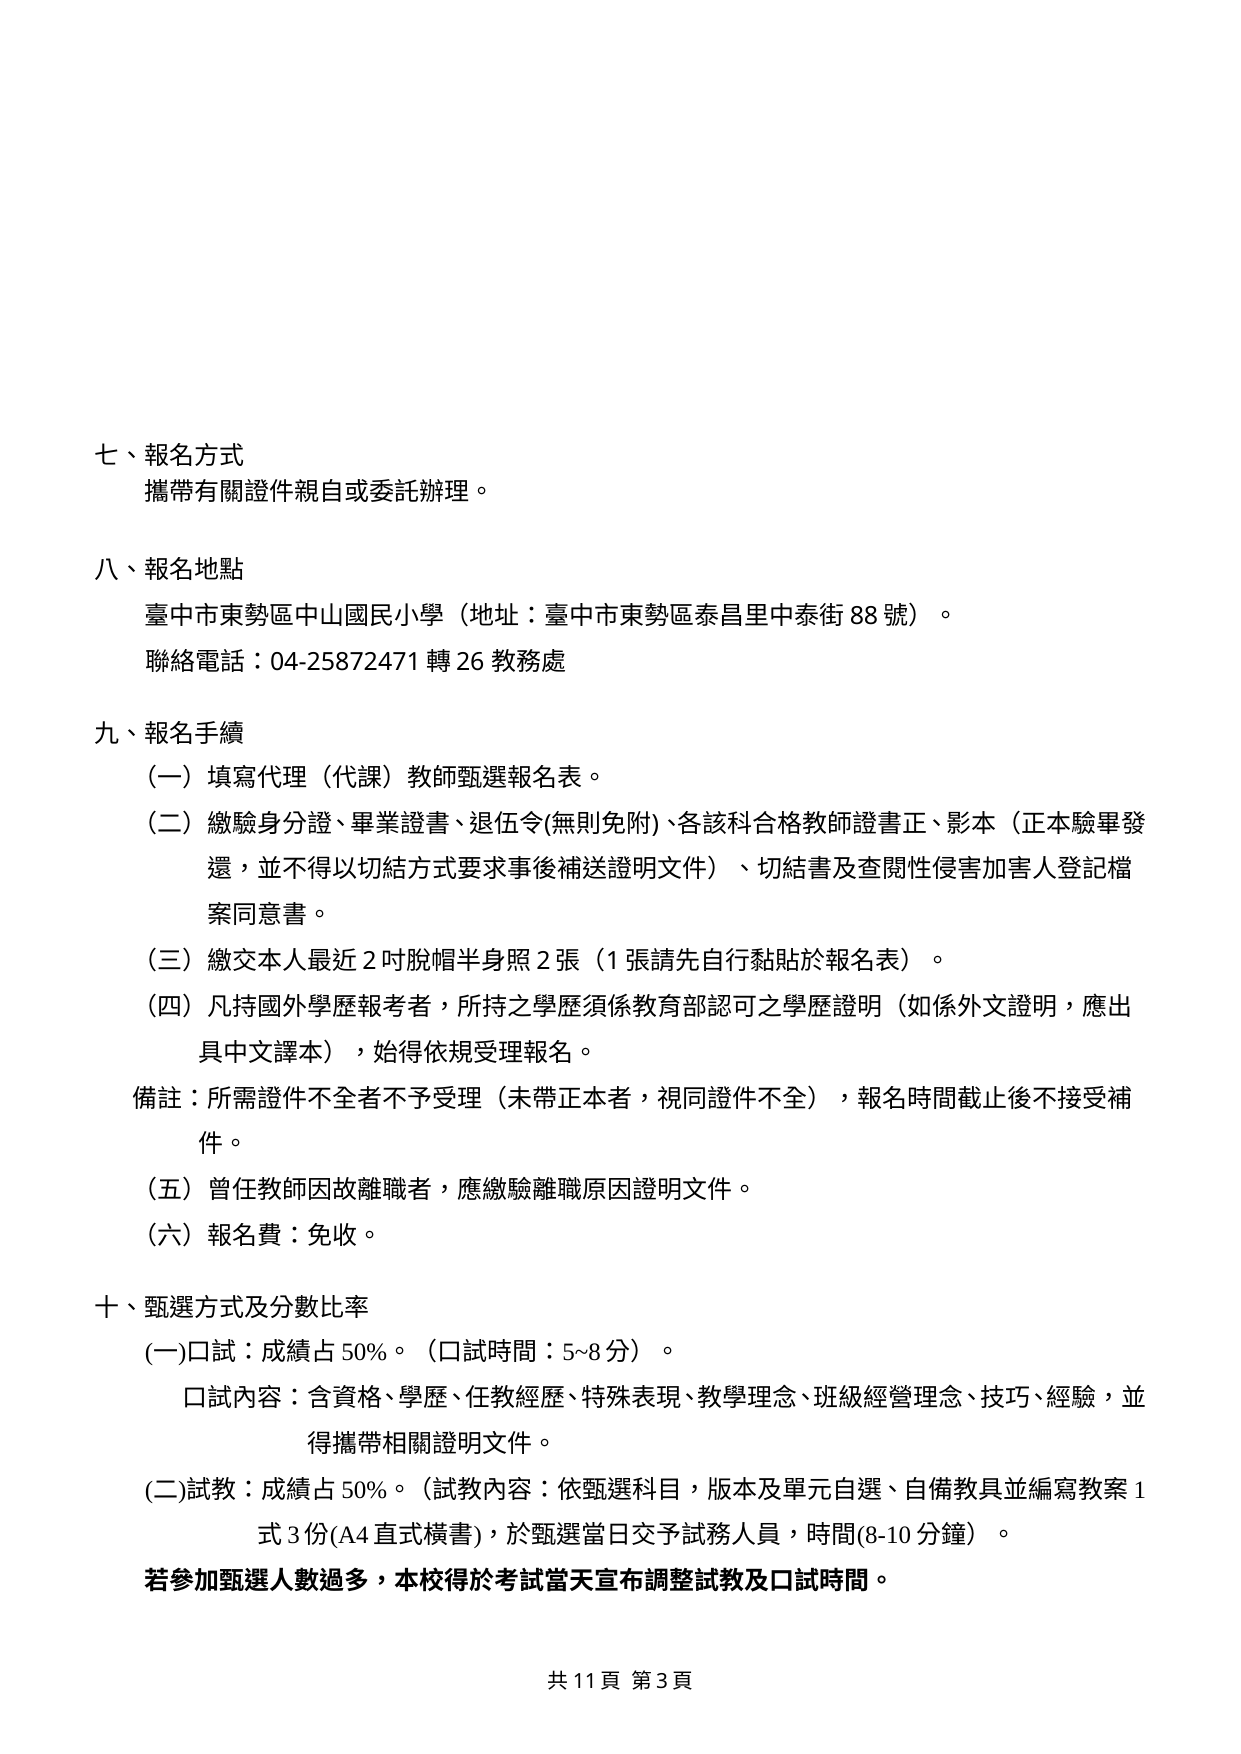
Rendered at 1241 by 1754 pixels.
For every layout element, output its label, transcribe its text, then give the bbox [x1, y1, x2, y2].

text （二）繳驗身分證、畢業證書、退伍令(無則免附)、各該科合格教師證書正、影本（正本驗畢發還，並不得以切結方式要求事後補送證明文件）、切結書及查閱性侵害加害人登記檔案同意書。 [132, 795, 1146, 933]
text （五）曾任教師因故離職者，應繳驗離職原因證明文件。 [132, 1162, 1146, 1208]
text （六）報名費：免收。 [132, 1208, 1146, 1254]
text 七、報名方式 攜帶有關證件親自或委託辦理。 [94, 435, 1146, 508]
text 若參加甄選人數過多，本校得於考試當天宣布調整試教及口試時間。 [144, 1553, 1146, 1599]
text (二)試教：成績占50%。（試教內容：依甄選科目，版本及單元自選、自備教具並編寫教案1式3份(A4直式橫書)，於甄選當日交予試務人員，時間(8-10分鐘）。 [144, 1461, 1146, 1553]
text （一）填寫代理（代課）教師甄選報名表。 [94, 749, 1146, 795]
text 九、報名手續 [94, 713, 1146, 749]
text (一)口試：成績占50%。（口試時間：5~8分）。 [144, 1324, 1146, 1370]
text 十、甄選方式及分數比率 [94, 1288, 1146, 1324]
text 備註：所需證件不全者不予受理（未帶正本者，視同證件不全），報名時間截止後不接受補件。 [132, 1070, 1146, 1162]
text （三）繳交本人最近2吋脫帽半身照2張（1張請先自行黏貼於報名表）。 [132, 933, 1146, 979]
text （四）凡持國外學歷報考者，所持之學歷須係教育部認可之學歷證明（如係外文證明，應出具中文譯本），始得依規受理報名。 [132, 979, 1146, 1070]
text 聯絡電話：04-25872471轉26 教務處 [145, 633, 1146, 679]
text 八、報名地點 臺中市東勢區中山國民小學（地址：臺中市東勢區泰昌里中泰街88號）。 [94, 542, 1146, 633]
text 口試內容：含資格、學歷、任教經歷、特殊表現、教學理念、班級經營理念、技巧、經驗，並得攜帶相關證明文件。 [182, 1370, 1146, 1461]
